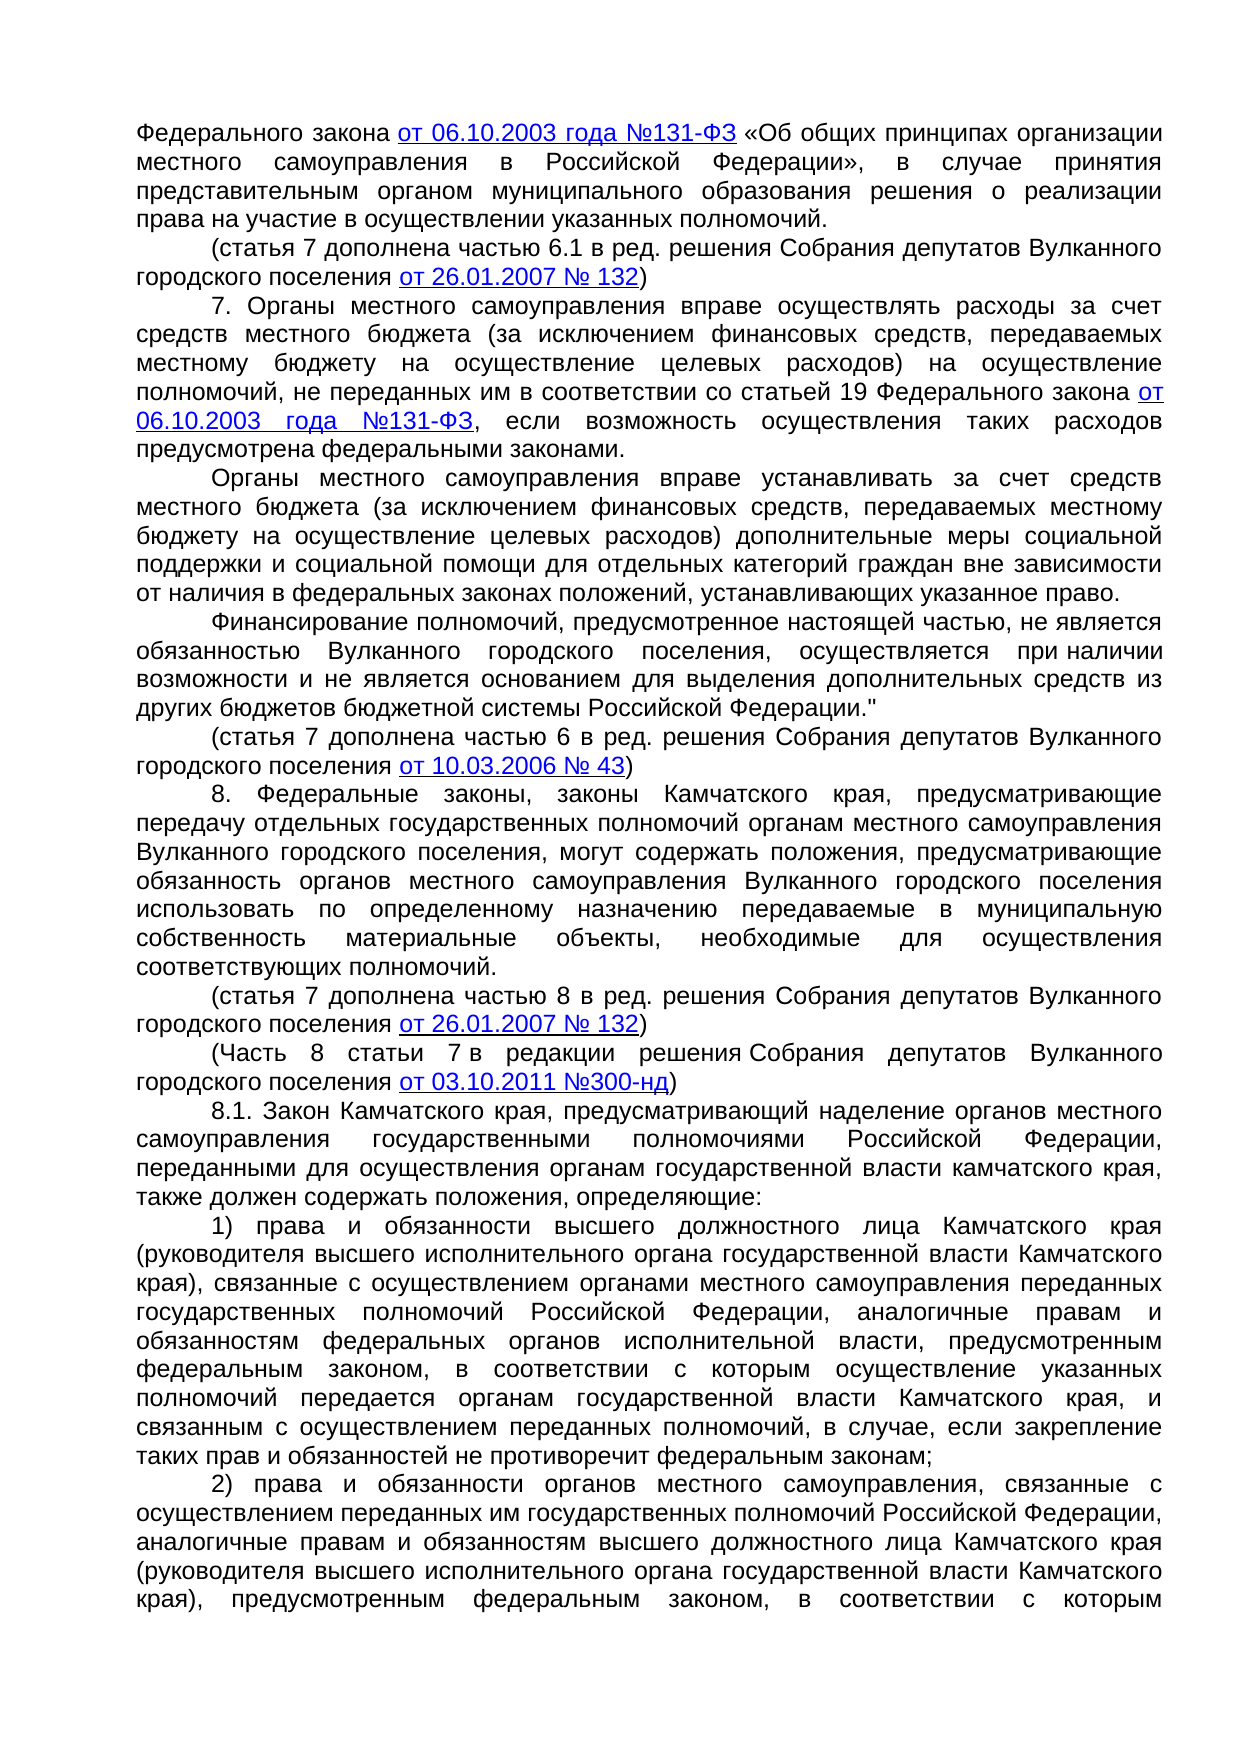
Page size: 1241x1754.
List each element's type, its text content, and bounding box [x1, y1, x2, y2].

text 8. Федеральные законы, законы Камчатского края, предусматривающие передачу отдельных государственных полномочий органам местного самоуправления Вулканного городского поселения, могут содержать положения, предусматривающие обязанность органов местного самоуправления Вулканного городского поселения использовать по определенному назначению передаваемые в муниципальную собственность материальные объекты, необходимые для осуществления соответствующих полномочий. [136, 779, 1163, 981]
text (статья 7 дополнена частью 6.1 в ред. решения Собрания депутатов Вулканного городского поселения от 26.01.2007 № 132) [136, 233, 1163, 291]
text 2) права и обязанности органов местного самоуправления, связанные с осуществлением переданных им государственных полномочий Российской Федерации, аналогичные правам и обязанностям высшего должностного лица Камчатского края (руководителя высшего исполнительного органа государственной власти Камчатского края), предусмотренным федеральным законом, в соответствии с которым [136, 1469, 1163, 1613]
text 1) права и обязанности высшего должностного лица Камчатского края (руководителя высшего исполнительного органа государственной власти Камчатского края), связанные с осуществлением органами местного самоуправления переданных государственных полномочий Российской Федерации, аналогичные правам и обязанностям федеральных органов исполнительной власти, предусмотренным федеральным законом, в соответствии с которым осуществление указанных полномочий передается органам государственной власти Камчатского края, и связанным с осуществлением переданных полномочий, в случае, если закрепление таких прав и обязанностей не противоречит федеральным законам; [136, 1211, 1163, 1469]
text (статья 7 дополнена частью 6 в ред. решения Собрания депутатов Вулканного городского поселения от 10.03.2006 № 43) [136, 722, 1163, 779]
text Финансирование полномочий, предусмотренное настоящей частью, не является обязанностью Вулканного городского поселения, осуществляется при наличии возможности и не является основанием для выделения дополнительных средств из других бюджетов бюджетной системы Российской Федерации." [136, 607, 1163, 722]
text Федерального закона от 06.10.2003 года №131-ФЗ «Об общих принципах организации местного самоуправления в Российской Федерации», в случае принятия представительным органом муниципального образования решения о реализации права на участие в осуществлении указанных полномочий. [136, 118, 1163, 233]
text (статья 7 дополнена частью 8 в ред. решения Собрания депутатов Вулканного городского поселения от 26.01.2007 № 132) [136, 981, 1163, 1038]
text (Часть 8 статьи 7 в редакции решения Собрания депутатов Вулканного городского поселения от 03.10.2011 №300-нд) [136, 1038, 1163, 1096]
text 7. Органы местного самоуправления вправе осуществлять расходы за счет средств местного бюджета (за исключением финансовых средств, передаваемых местному бюджету на осуществление целевых расходов) на осуществление полномочий, не переданных им в соответствии со статьей 19 Федерального закона от 06.10.2003 года №131-ФЗ, если возможность осуществления таких расходов предусмотрена федеральными законами. [136, 291, 1163, 463]
text 8.1. Закон Камчатского края, предусматривающий наделение органов местного самоуправления государственными полномочиями Российской Федерации, переданными для осуществления органам государственной власти камчатского края, также должен содержать положения, определяющие: [136, 1096, 1163, 1211]
text Органы местного самоуправления вправе устанавливать за счет средств местного бюджета (за исключением финансовых средств, передаваемых местному бюджету на осуществление целевых расходов) дополнительные меры социальной поддержки и социальной помощи для отдельных категорий граждан вне зависимости от наличия в федеральных законах положений, устанавливающих указанное право. [136, 463, 1163, 607]
